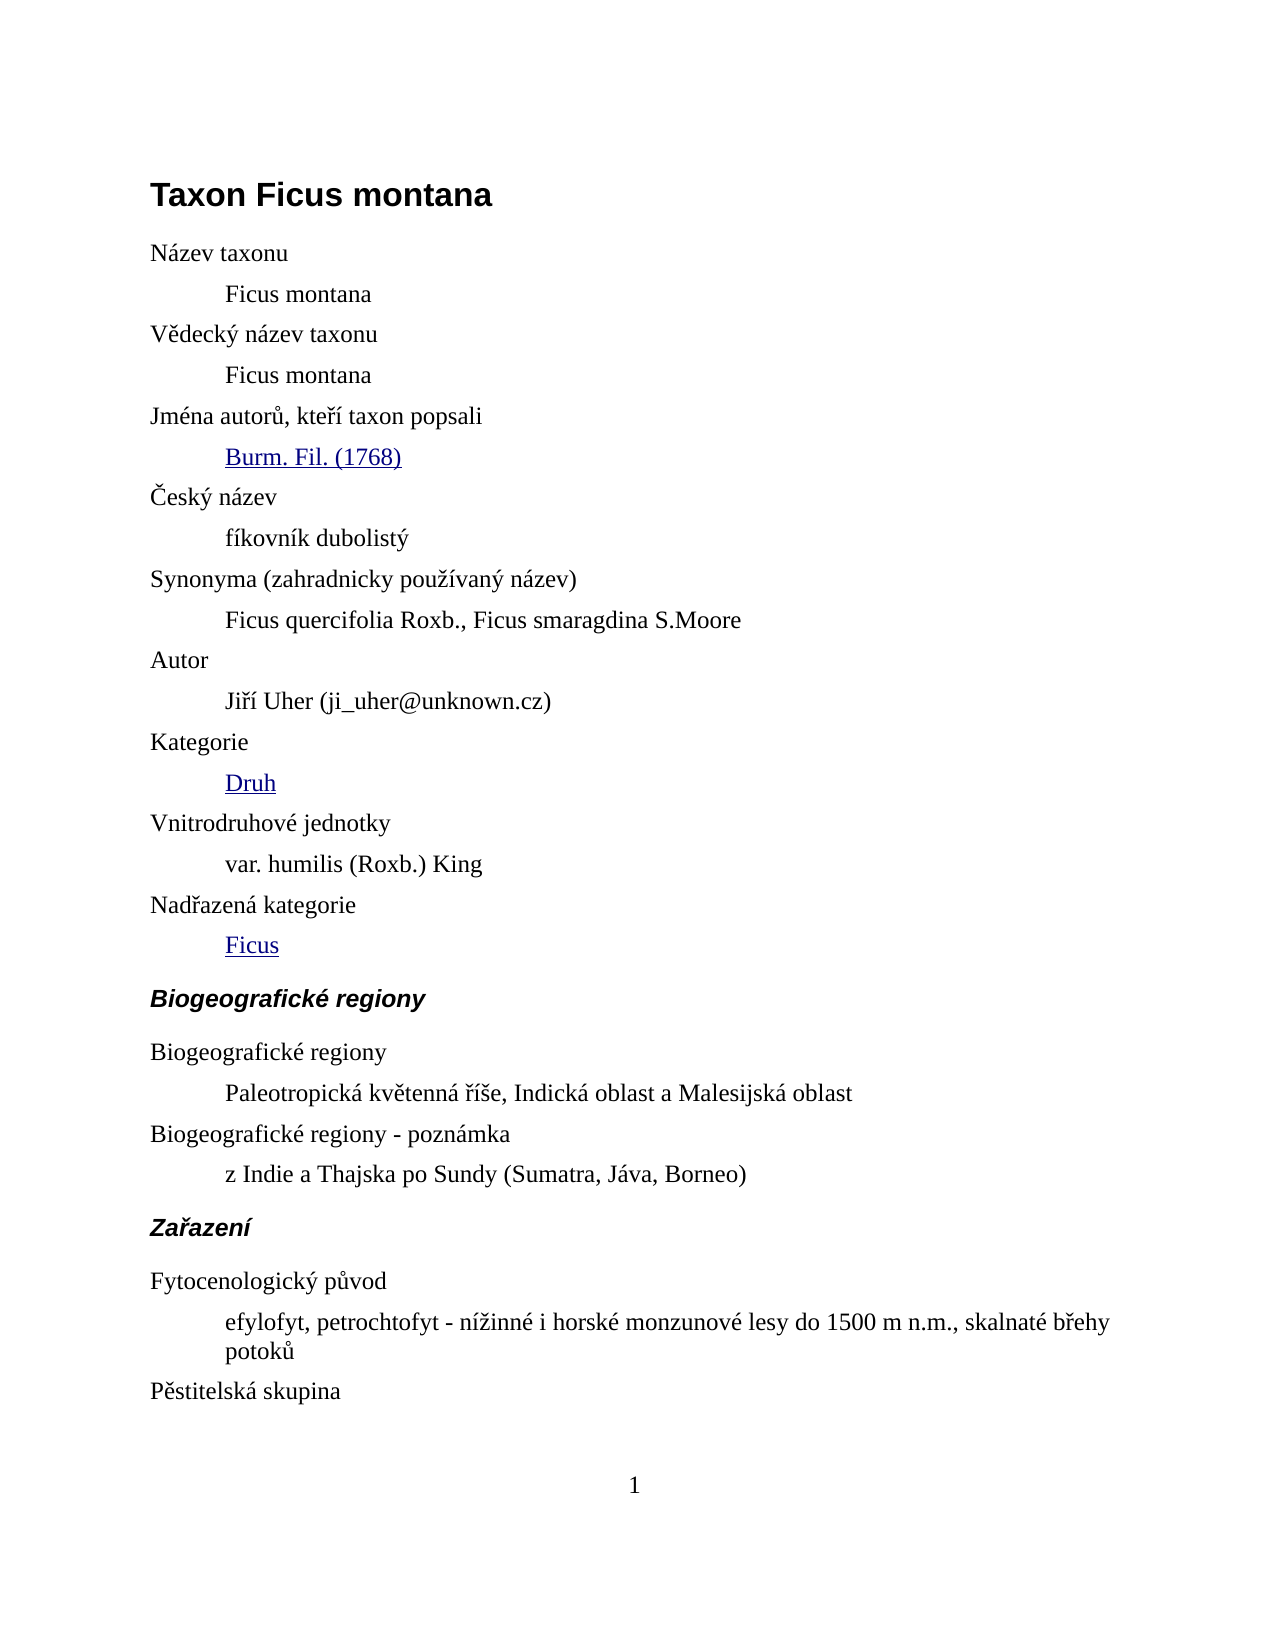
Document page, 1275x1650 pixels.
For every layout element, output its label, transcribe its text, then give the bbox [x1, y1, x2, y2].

text Ficus quercifolia Roxb., Ficus smaragdina S.Moore [225, 605, 1125, 633]
text Ficus montana [225, 279, 1125, 308]
text Synonyma (zahradnicky používaný název) [150, 564, 1125, 593]
text Ficus [225, 931, 1125, 959]
subtitle Zařazení [150, 1213, 1125, 1242]
text z Indie a Thajska po Sundy (Sumatra, Jáva, Borneo) [225, 1159, 1125, 1188]
text Jiří Uher (ji_uher@unknown.cz) [225, 686, 1125, 715]
text Biogeografické regiony - poznámka [150, 1119, 1125, 1147]
text Druh [225, 768, 1125, 796]
text var. humilis (Roxb.) King [225, 849, 1125, 878]
text Autor [150, 645, 1125, 674]
text Ficus montana [225, 360, 1125, 389]
text Kategorie [150, 727, 1125, 756]
text Burm. Fil. (1768) [225, 442, 1125, 471]
text Jména autorů, kteří taxon popsali [150, 401, 1125, 430]
text Biogeografické regiony [150, 1037, 1125, 1066]
text Paleotropická květenná říše, Indická oblast a Malesijská oblast [225, 1078, 1125, 1107]
text Pěstitelská skupina [150, 1376, 1125, 1405]
text Vědecký název taxonu [150, 319, 1125, 348]
text Název taxonu [150, 238, 1125, 267]
text Český název [150, 482, 1125, 511]
text efylofyt, petrochtofyt - nížinné i horské monzunové lesy do 1500 m n.m., skalnaté břehy potoků [225, 1307, 1125, 1364]
text Fytocenologický původ [150, 1266, 1125, 1295]
subtitle Biogeografické regiony [150, 984, 1125, 1013]
text fíkovník dubolistý [225, 523, 1125, 552]
subtitle Taxon Ficus montana [150, 175, 1125, 214]
text Vnitrodruhové jednotky [150, 808, 1125, 837]
text Nadřazená kategorie [150, 890, 1125, 918]
